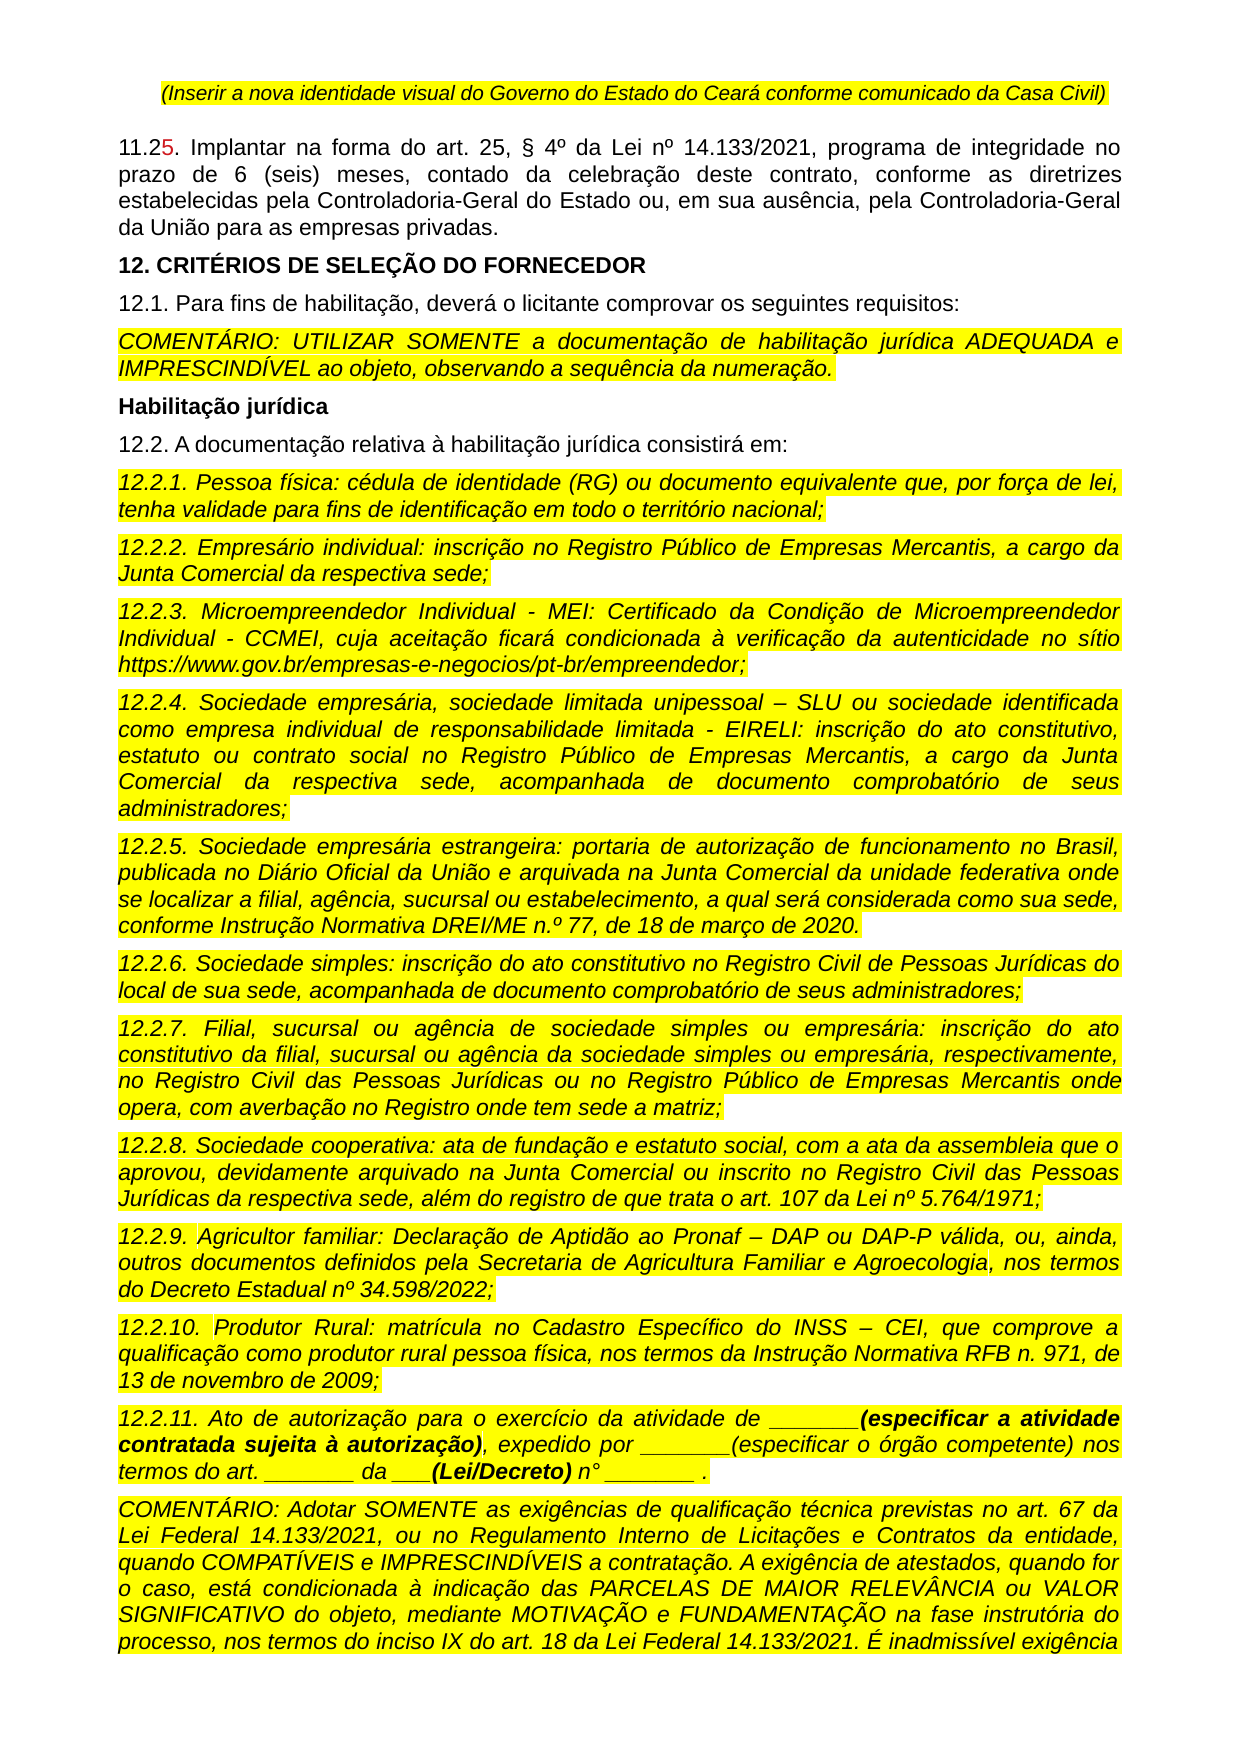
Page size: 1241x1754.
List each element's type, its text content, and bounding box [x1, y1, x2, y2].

text 11.25. Implantar na forma do art. 25, § 4º da Lei nº 14.133/2021, programa de integridade no prazo de 6 (seis) meses, contado da celebração deste contrato, conforme as diretrizes estabelecidas pela Controladoria-Geral do Estado ou, em sua ausência, pela Controladoria-Geral da União para as empresas privadas. [118, 134, 1122, 240]
text 12.2.8. Sociedade cooperativa: ata de fundação e estatuto social, com a ata da assembleia que o aprovou, devidamente arquivado na Junta Comercial ou inscrito no Registro Civil das Pessoas Jurídicas da respectiva sede, além do registro de que trata o art. 107 da Lei nº 5.764/1971; [118, 1132, 1122, 1211]
text 12.2.7. Filial, sucursal ou agência de sociedade simples ou empresária: inscrição do ato constitutivo da filial, sucursal ou agência da sociedade simples ou empresária, respectivamente, no Registro Civil das Pessoas Jurídicas ou no Registro Público de Empresas Mercantis onde opera, com averbação no Registro onde tem sede a matriz; [118, 1015, 1122, 1120]
text 12.2.4. Sociedade empresária, sociedade limitada unipessoal – SLU ou sociedade identificada como empresa individual de responsabilidade limitada - EIRELI: inscrição do ato constitutivo, estatuto ou contrato social no Registro Público de Empresas Mercantis, a cargo da Junta Comercial da respectiva sede, acompanhada de documento comprobatório de seus administradores; [118, 689, 1122, 821]
text 12.2.11. Ato de autorização para o exercício da atividade de _______(especificar a atividade contratada sujeita à autorização), expedido por _______(especificar o órgão competente) nos termos do art. _______ da ___(Lei/Decreto) n° _______ . [118, 1405, 1122, 1484]
text 12.2.1. Pessoa física: cédula de identidade (RG) ou documento equivalente que, por força de lei, tenha validade para fins de identificação em todo o território nacional; [118, 469, 1122, 522]
text 12.2. A documentação relativa à habilitação jurídica consistirá em: [118, 431, 1122, 457]
text 12.2.2. Empresário individual: inscrição no Registro Público de Empresas Mercantis, a cargo da Junta Comercial da respectiva sede; [118, 534, 1122, 586]
text 12. CRITÉRIOS DE SELEÇÃO DO FORNECEDOR [118, 252, 1122, 278]
text COMENTÁRIO: Adotar SOMENTE as exigências de qualificação técnica previstas no art. 67 da Lei Federal 14.133/2021, ou no Regulamento Interno de Licitações e Contratos da entidade, quando COMPATÍVEIS e IMPRESCINDÍVEIS a contratação. A exigência de atestados, quando for o caso, está condicionada à indicação das PARCELAS DE MAIOR RELEVÂNCIA ou VALOR SIGNIFICATIVO do objeto, mediante MOTIVAÇÃO e FUNDAMENTAÇÃO na fase instrutória do processo, nos termos do inciso IX do art. 18 da Lei Federal 14.133/2021. É inadmissível exigência [118, 1496, 1122, 1654]
text 12.2.9. Agricultor familiar: Declaração de Aptidão ao Pronaf – DAP ou DAP-P válida, ou, ainda, outros documentos definidos pela Secretaria de Agricultura Familiar e Agroecologia, nos termos do Decreto Estadual nº 34.598/2022; [118, 1223, 1122, 1302]
text 12.2.3. Microempreendedor Individual - MEI: Certificado da Condição de Microempreendedor Individual - CCMEI, cuja aceitação ficará condicionada à verificação da autenticidade no sítio https://www.gov.br/empresas-e-negocios/pt-br/empreendedor; [118, 598, 1122, 677]
text COMENTÁRIO: UTILIZAR SOMENTE a documentação de habilitação jurídica ADEQUADA e IMPRESCINDÍVEL ao objeto, observando a sequência da numeração. [118, 328, 1122, 381]
text 12.2.6. Sociedade simples: inscrição do ato constitutivo no Registro Civil de Pessoas Jurídicas do local de sua sede, acompanhada de documento comprobatório de seus administradores; [118, 950, 1122, 1003]
text Habilitação jurídica [118, 393, 1122, 419]
text 12.2.5. Sociedade empresária estrangeira: portaria de autorização de funcionamento no Brasil, publicada no Diário Oficial da União e arquivada na Junta Comercial da unidade federativa onde se localizar a filial, agência, sucursal ou estabelecimento, a qual será considerada como sua sede, conforme Instrução Normativa DREI/ME n.º 77, de 18 de março de 2020. [118, 833, 1122, 938]
text 12.1. Para fins de habilitação, deverá o licitante comprovar os seguintes requisitos: [118, 290, 1122, 316]
text 12.2.10. Produtor Rural: matrícula no Cadastro Específico do INSS – CEI, que comprove a qualificação como produtor rural pessoa física, nos termos da Instrução Normativa RFB n. 971, de 13 de novembro de 2009; [118, 1314, 1122, 1393]
